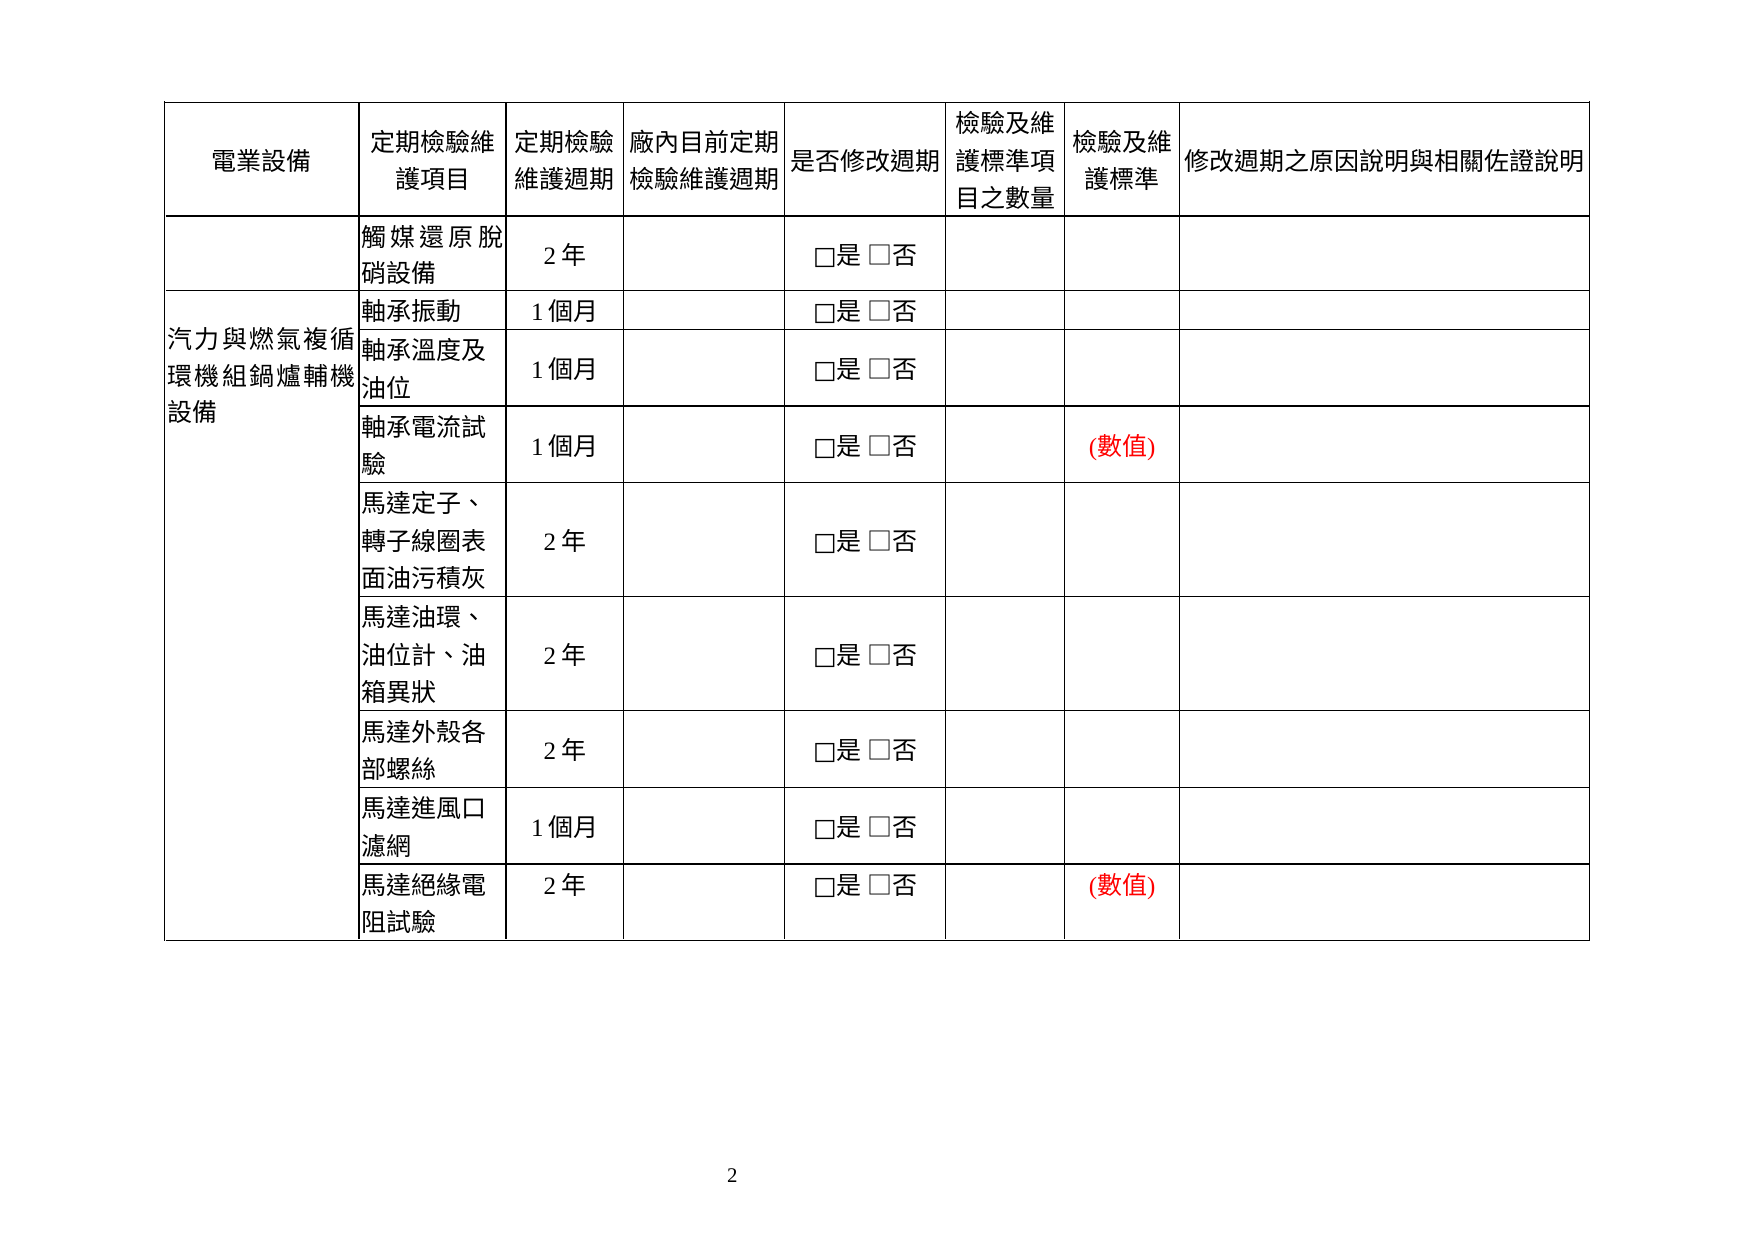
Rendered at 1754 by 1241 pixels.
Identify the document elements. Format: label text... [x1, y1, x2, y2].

table_cell [624, 788, 784, 863]
table_cell 1個月 [507, 788, 623, 863]
table_cell 觸媒還原脫硝設備 [360, 217, 505, 289]
table_cell □是 □否 [785, 483, 945, 596]
table_cell [624, 597, 784, 710]
table_cell [1065, 788, 1179, 863]
table_cell 2年 [507, 217, 623, 289]
table_cell 馬達絕緣電阻試驗 [360, 865, 505, 939]
table_cell (數值) [1065, 407, 1179, 482]
table_cell [1065, 330, 1179, 405]
table_cell □是 □否 [785, 711, 945, 786]
table_cell 軸承振動 [360, 291, 505, 328]
table_cell 1個月 [507, 291, 623, 328]
table_cell 馬達油環、油位計、油箱異狀 [360, 597, 505, 710]
table_cell 軸承電流試驗 [360, 407, 505, 482]
table_cell [946, 291, 1064, 328]
table_cell [946, 711, 1064, 786]
table_cell [624, 407, 784, 482]
table_cell [946, 407, 1064, 482]
table_cell [946, 330, 1064, 405]
table_cell 馬達定子、轉子線圈表面油污積灰 [360, 483, 505, 596]
table_cell [1065, 711, 1179, 786]
table_cell [946, 597, 1064, 710]
table_cell [1065, 597, 1179, 710]
table_cell 2年 [507, 865, 623, 939]
table_cell [946, 788, 1064, 863]
table_cell □是 □否 [785, 291, 945, 328]
table_cell [1065, 291, 1179, 328]
table_cell □是 □否 [785, 330, 945, 405]
table_cell 軸承溫度及油位 [360, 330, 505, 405]
table_cell [1065, 217, 1179, 289]
table_cell [624, 291, 784, 328]
table_cell 2年 [507, 483, 623, 596]
table_cell [1065, 483, 1179, 596]
table_cell □是 □否 [785, 217, 945, 289]
table_cell 馬達進風口濾網 [360, 788, 505, 863]
table_cell 馬達外殼各部螺絲 [360, 711, 505, 786]
table_cell [1180, 788, 1589, 863]
table_cell 1個月 [507, 407, 623, 482]
table_cell □是 □否 [785, 597, 945, 710]
table_cell [624, 483, 784, 596]
table_cell 汽力與燃氣複循環機組鍋爐輔機設備 [165, 291, 358, 939]
table_header 檢驗及維護標準 [1065, 103, 1179, 215]
table_cell □是 □否 [785, 865, 945, 939]
table_header 定期檢驗維護項目 [360, 103, 505, 215]
table_header 定期檢驗維護週期 [507, 103, 623, 215]
table_header 是否修改週期 [785, 103, 945, 215]
table_cell □是 □否 [785, 407, 945, 482]
table_cell [1180, 597, 1589, 710]
table_cell [1180, 483, 1589, 596]
table_cell [1180, 330, 1589, 405]
table_header 電業設備 [165, 103, 358, 215]
table_cell [624, 330, 784, 405]
table_cell [1180, 865, 1589, 939]
table_cell [1180, 291, 1589, 328]
table_cell [946, 865, 1064, 939]
table_cell [624, 711, 784, 786]
table_cell 2年 [507, 711, 623, 786]
table_cell 2年 [507, 597, 623, 710]
table_header 檢驗及維護標準項目之數量 [946, 103, 1064, 215]
table_cell □是 □否 [785, 788, 945, 863]
table_cell [1180, 217, 1589, 289]
table_cell (數值) [1065, 865, 1179, 939]
table_header 修改週期之原因說明與相關佐證說明 [1180, 103, 1589, 215]
table_cell 1個月 [507, 330, 623, 405]
table_cell [165, 216, 358, 289]
table_cell [946, 483, 1064, 596]
table_cell [624, 217, 784, 289]
table_cell [1180, 711, 1589, 786]
table_cell [1180, 407, 1589, 482]
table_cell [946, 217, 1064, 289]
table_header 廠內目前定期檢驗維護週期 [624, 103, 784, 215]
table_cell [624, 865, 784, 939]
